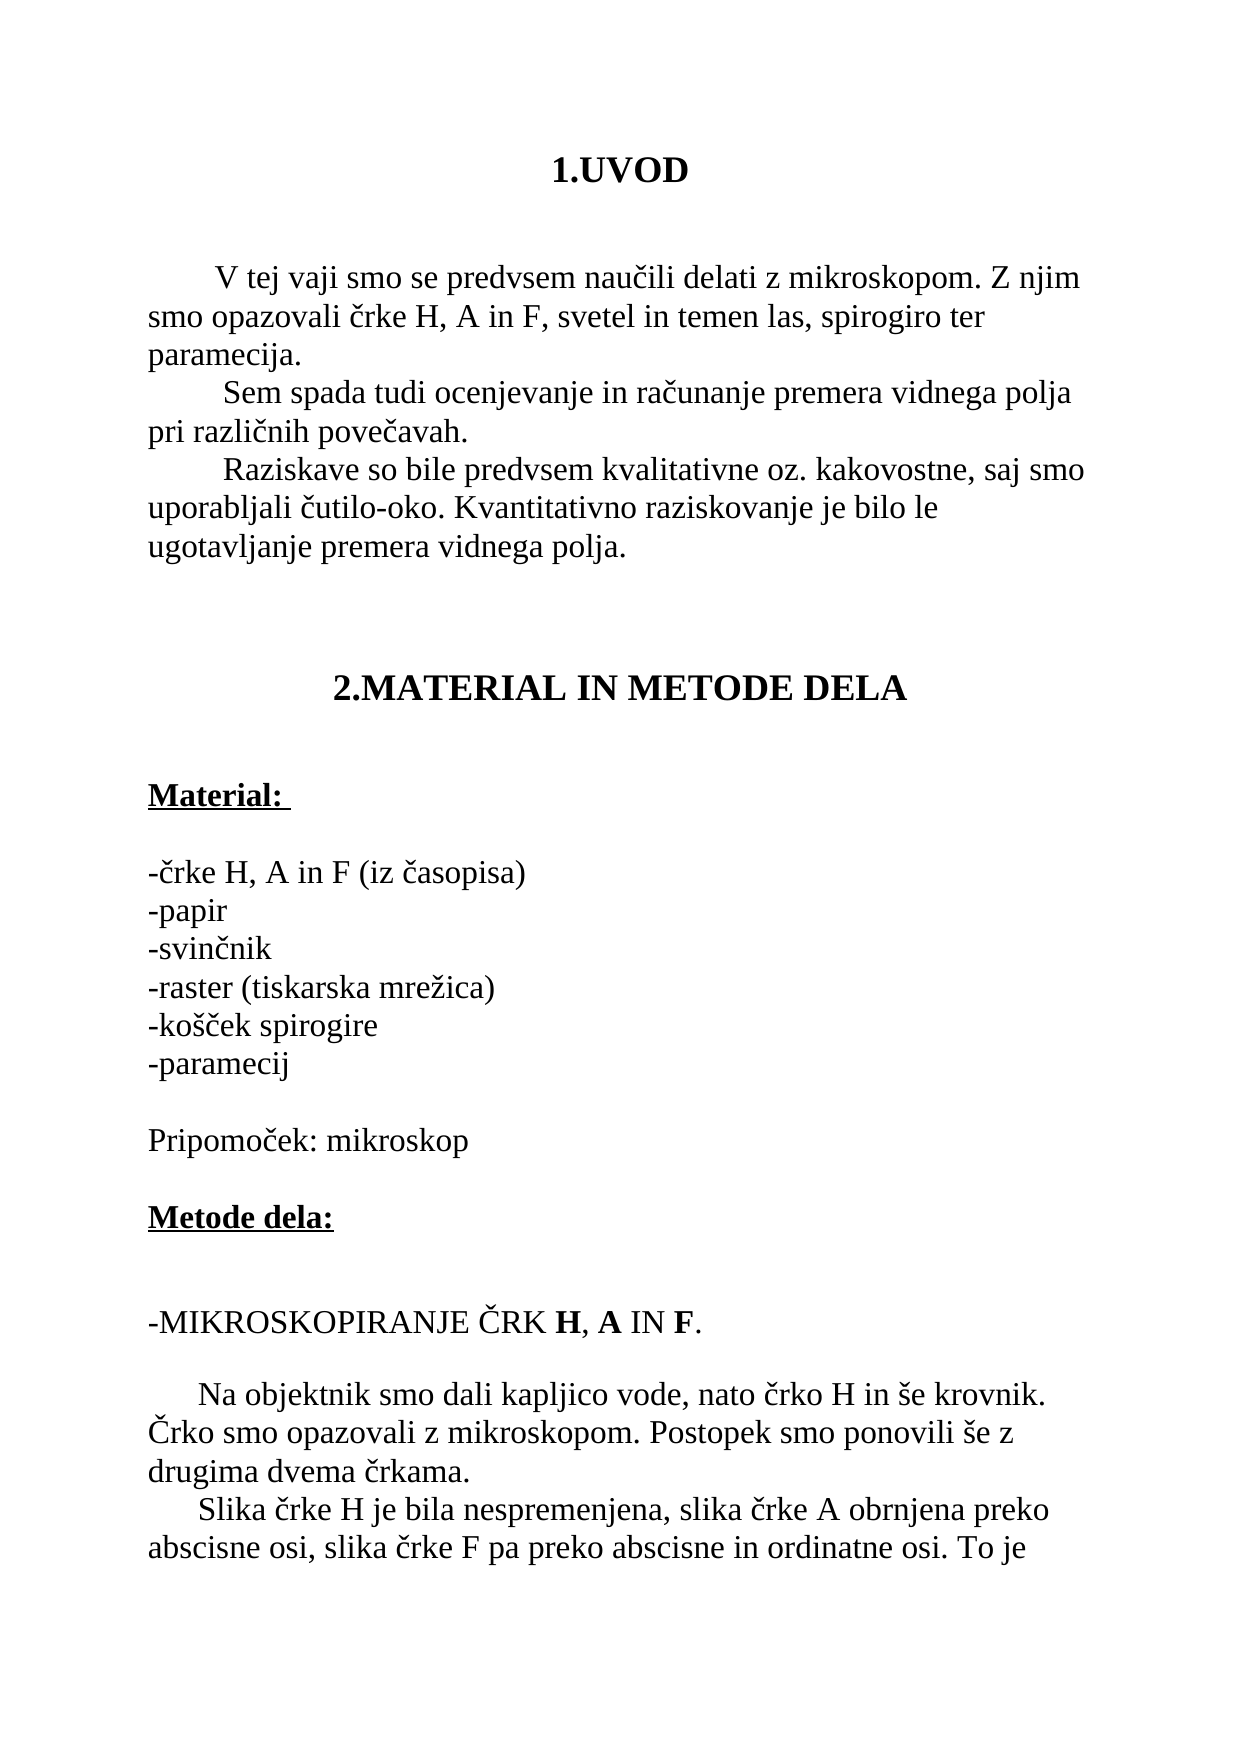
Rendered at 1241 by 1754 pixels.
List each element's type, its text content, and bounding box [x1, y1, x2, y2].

text -košček spirogire [148, 1005, 1093, 1044]
text -raster (tiskarska mrežica) [148, 967, 1093, 1005]
text -papir [148, 890, 1093, 929]
text Raziskave so bile predvsem kvalitativne oz. kakovostne, saj smo uporabljali čutilo-oko. Kvantitativno raziskovanje je bilo le ugotavljanje premera vidnega polja. [148, 449, 1093, 564]
text 1.UVOD [148, 148, 1093, 191]
text Material: [148, 775, 1093, 814]
text 2.MATERIAL IN METODE DELA [148, 665, 1093, 708]
text -MIKROSKOPIRANJE ČRK H, A IN F. [148, 1302, 1093, 1341]
text Slika črke H je bila nespremenjena, slika črke A obrnjena preko abscisne osi, slika črke F pa preko abscisne in ordinatne osi. To je [148, 1489, 1093, 1566]
text Na objektnik smo dali kapljico vode, nato črko H in še krovnik. Črko smo opazovali z mikroskopom. Postopek smo ponovili še z drugima dvema črkama. [148, 1374, 1093, 1489]
text Metode dela: [148, 1197, 1093, 1235]
text -črke H, A in F (iz časopisa) [148, 852, 1093, 890]
text Pripomoček: mikroskop [148, 1120, 1093, 1159]
text V tej vaji smo se predvsem naučili delati z mikroskopom. Z njim smo opazovali črke H, A in F, svetel in temen las, spirogiro ter paramecija. [148, 258, 1093, 373]
text Sem spada tudi ocenjevanje in računanje premera vidnega polja pri različnih povečavah. [148, 373, 1093, 449]
text -paramecij [148, 1044, 1093, 1082]
text -svinčnik [148, 929, 1093, 967]
